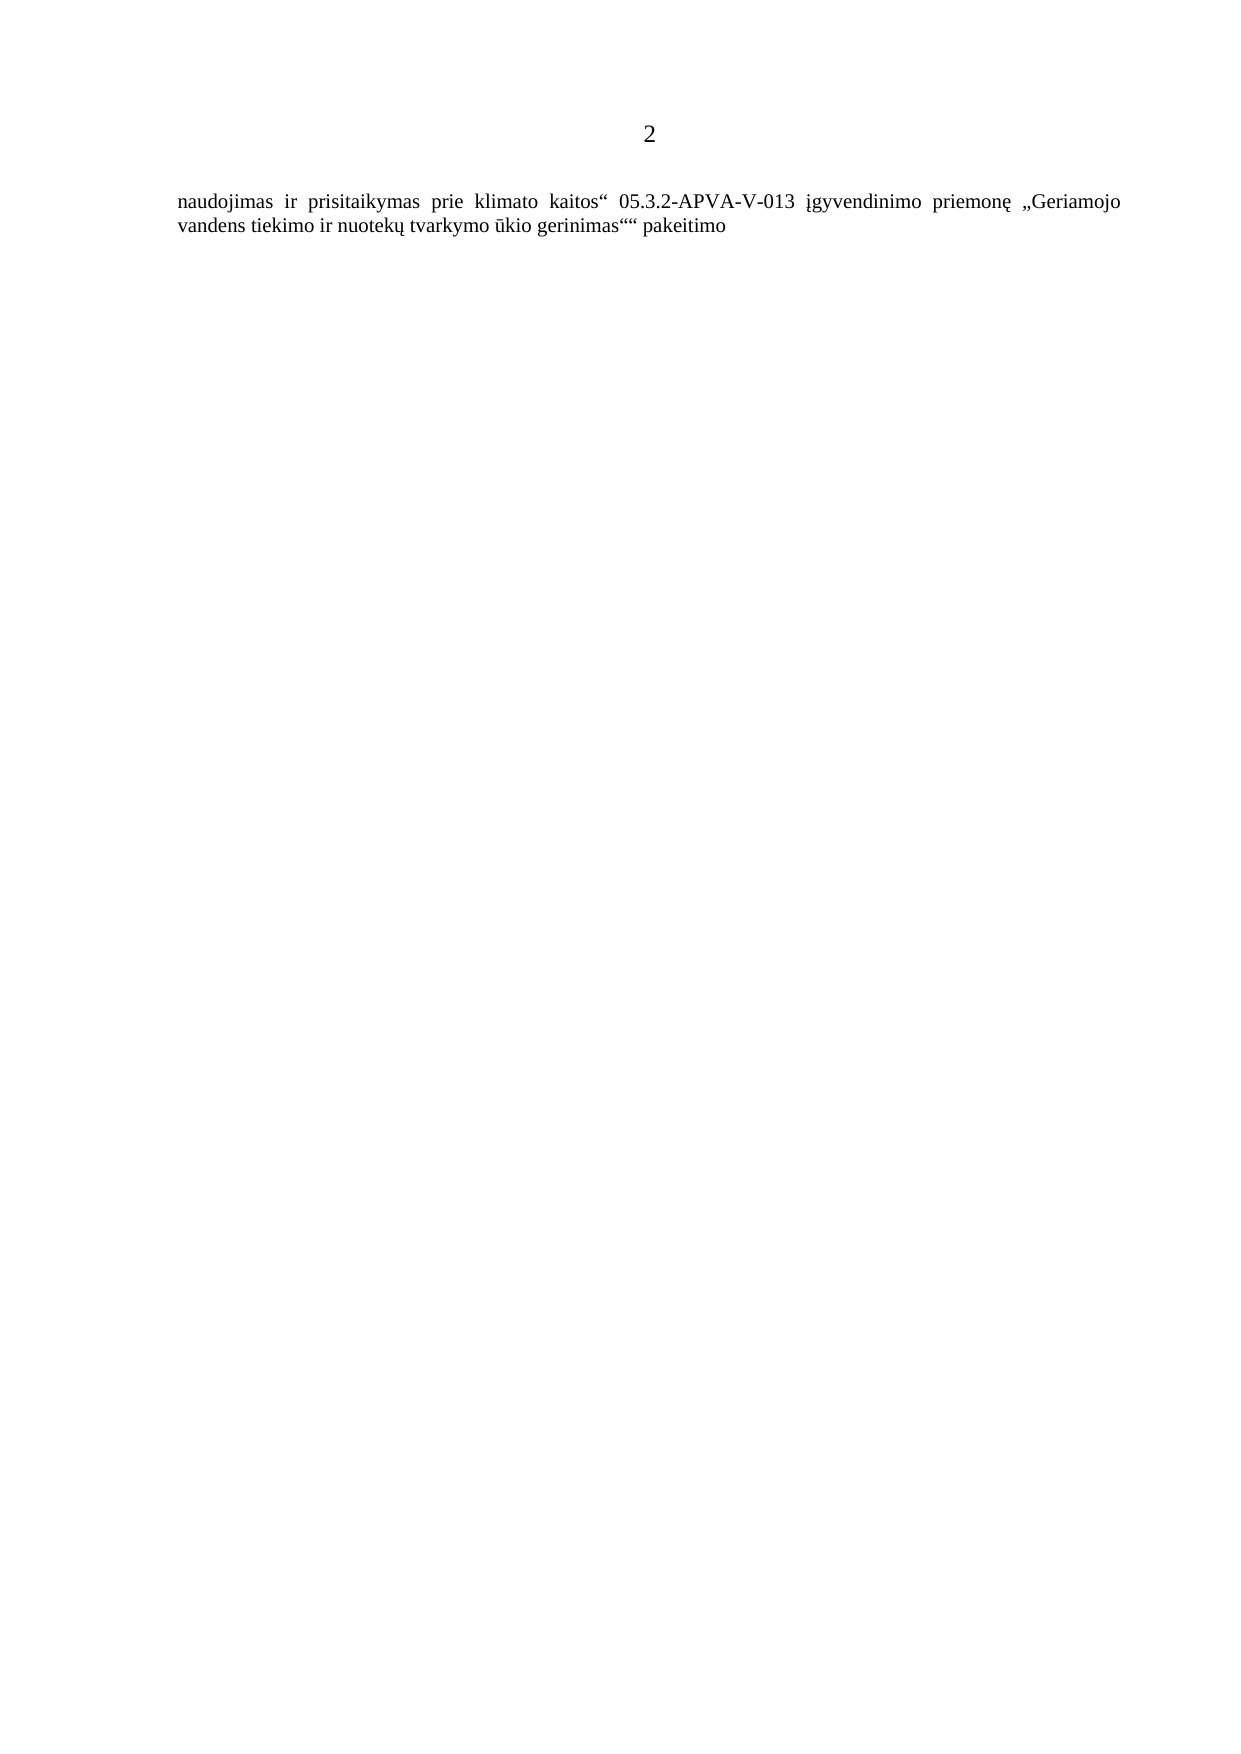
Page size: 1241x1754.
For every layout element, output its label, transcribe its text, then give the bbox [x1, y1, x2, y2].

text naudojimas ir prisitaikymas prie klimato kaitos“ 05.3.2-APVA-V-013 įgyvendinimo priemonę „Geriamojo vandens tiekimo ir nuotekų tvarkymo ūkio gerinimas““ pakeitimo [177, 189, 1122, 237]
